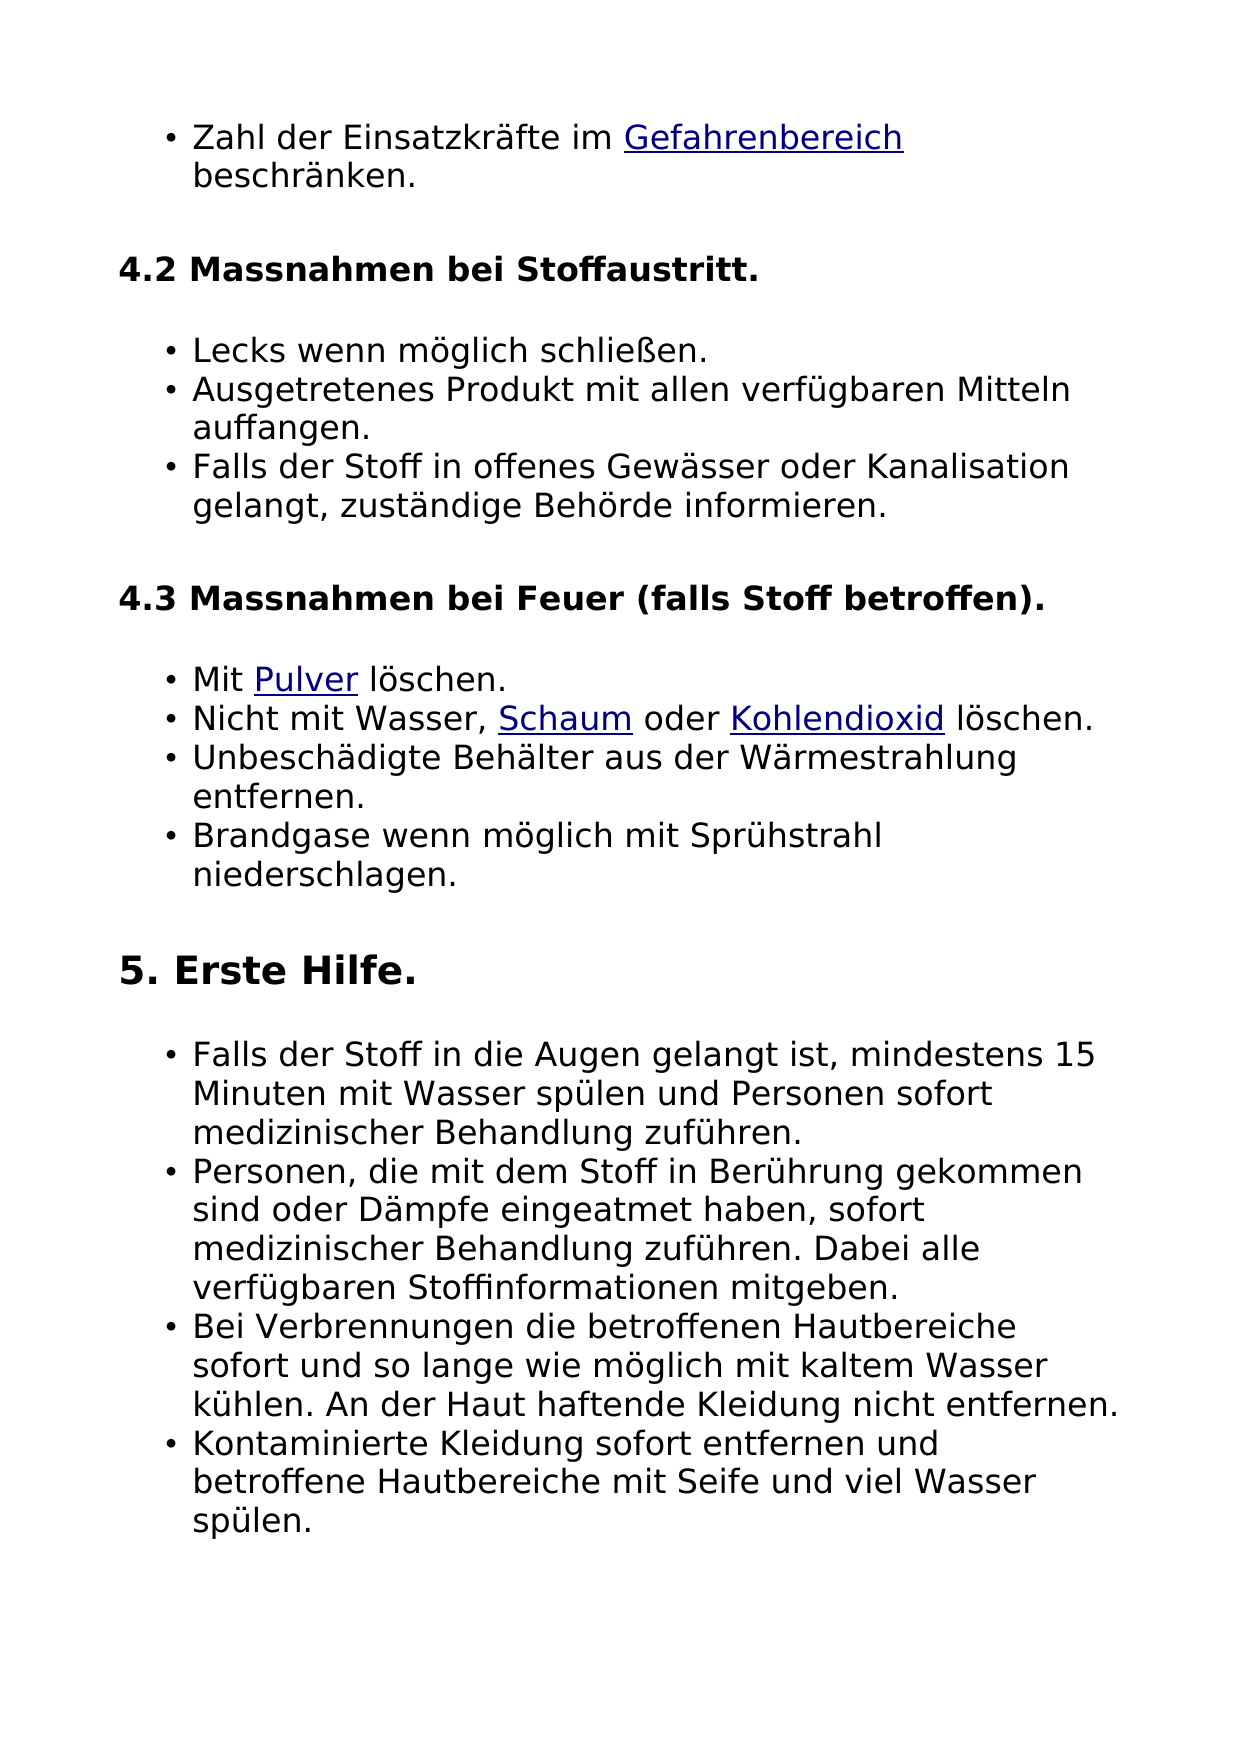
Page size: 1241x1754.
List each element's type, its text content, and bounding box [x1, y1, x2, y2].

list Zahl der Einsatzkräfte im Gefahrenbereich beschränken. [177, 118, 1122, 196]
subtitle 4.2 Massnahmen bei Stoffaustritt. [118, 250, 1122, 289]
list Personen, die mit dem Stoff in Berührung gekommen sind oder Dämpfe eingeatmet haben, sofort medizinischer Behandlung zuführen. Dabei alle verfügbaren Stoffinformationen mitgeben. [177, 1152, 1122, 1307]
list Falls der Stoff in offenes Gewässer oder Kanalisation gelangt, zuständige Behörde informieren. [177, 448, 1122, 525]
list Mit Pulver löschen. [177, 661, 1122, 699]
list Unbeschädigte Behälter aus der Wärmestrahlung entfernen. [177, 738, 1122, 816]
list Lecks wenn möglich schließen. [177, 331, 1122, 370]
list Falls der Stoff in die Augen gelangt ist, mindestens 15 Minuten mit Wasser spülen und Personen sofort medizinischer Behandlung zuführen. [177, 1036, 1122, 1152]
list Nicht mit Wasser, Schaum oder Kohlendioxid löschen. [177, 699, 1122, 738]
list Brandgase wenn möglich mit Sprühstrahl niederschlagen. [177, 816, 1122, 894]
subtitle 4.3 Massnahmen bei Feuer (falls Stoff betroffen). [118, 580, 1122, 619]
list Kontaminierte Kleidung sofort entfernen und betroffene Hautbereiche mit Seife und viel Wasser spülen. [177, 1424, 1122, 1541]
list Bei Verbrennungen die betroffenen Hautbereiche sofort und so lange wie möglich mit kaltem Wasser kühlen. An der Haut haftende Kleidung nicht entfernen. [177, 1307, 1122, 1424]
subtitle 5. Erste Hilfe. [118, 948, 1122, 993]
list Ausgetretenes Produkt mit allen verfügbaren Mitteln auffangen. [177, 370, 1122, 448]
